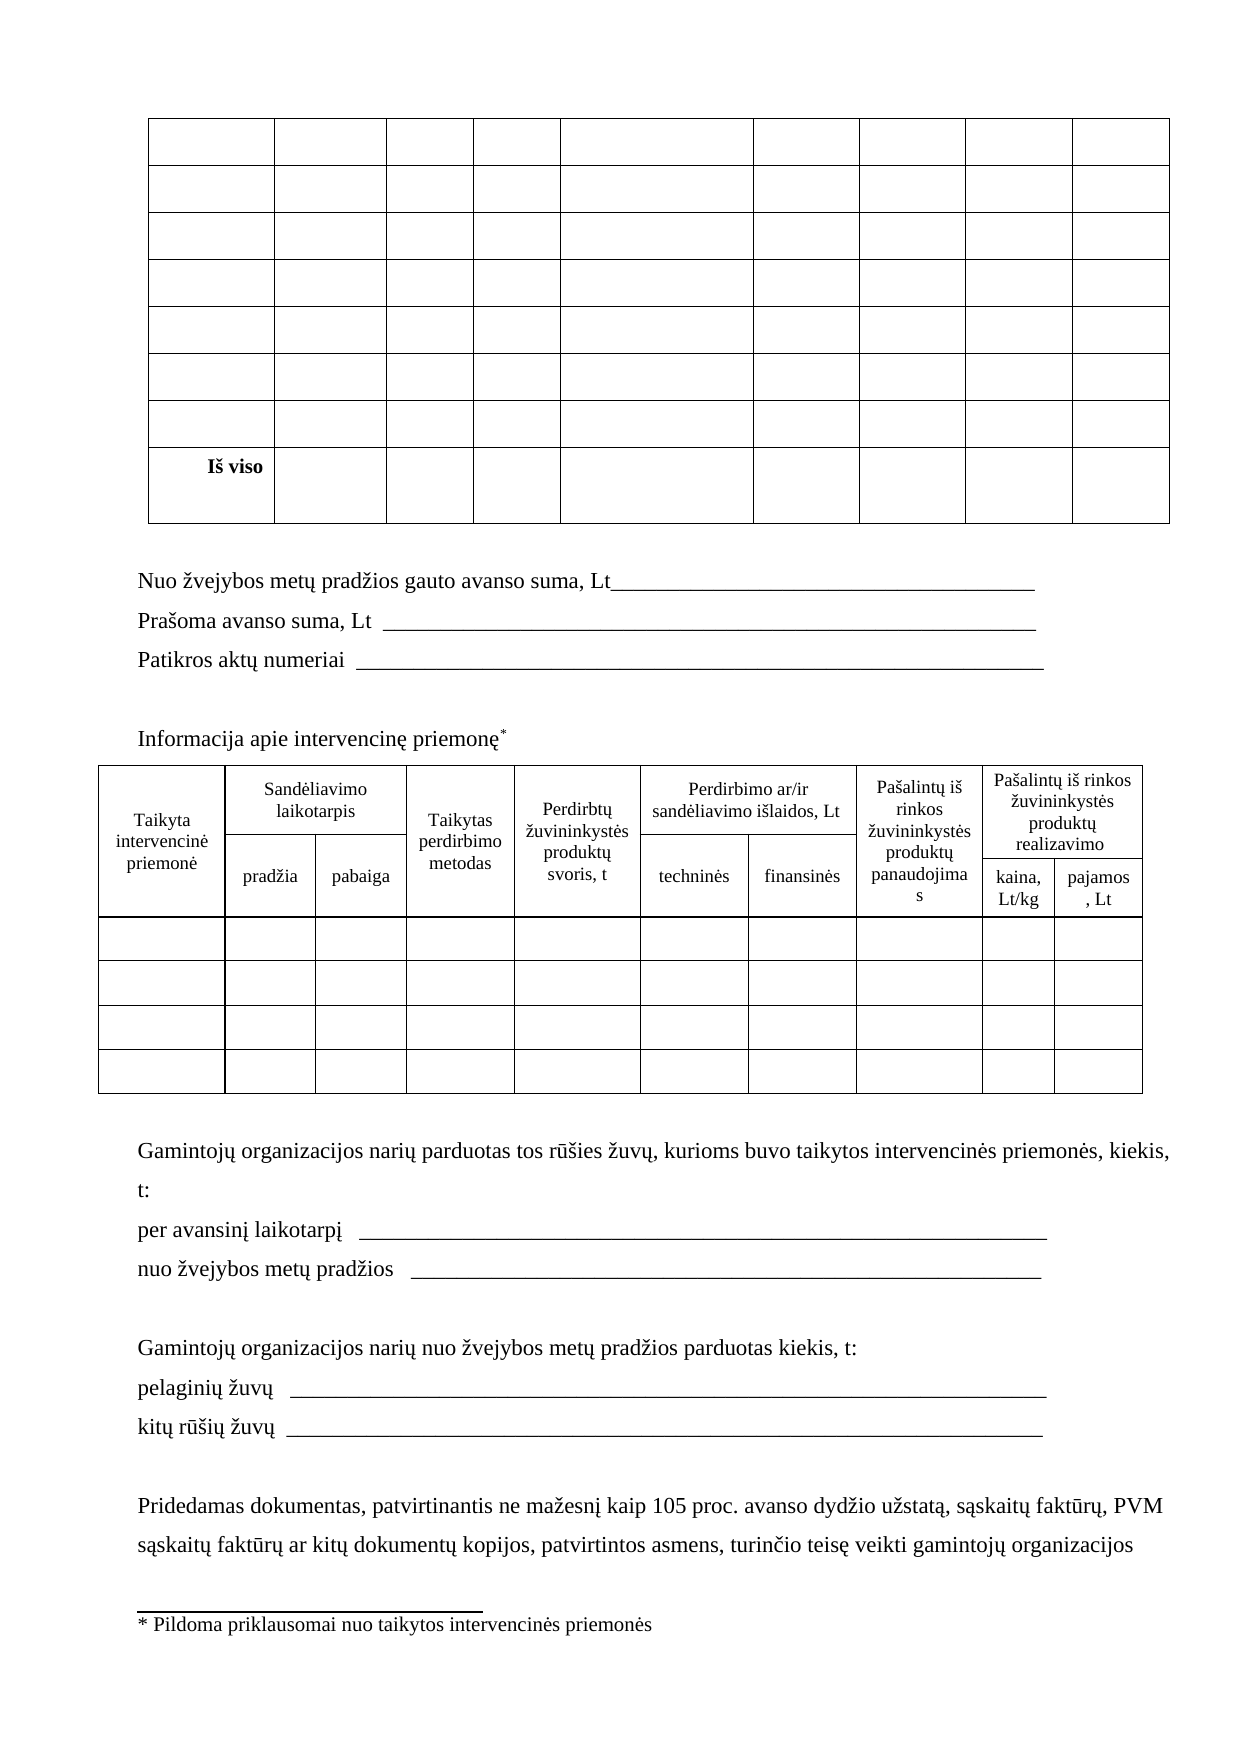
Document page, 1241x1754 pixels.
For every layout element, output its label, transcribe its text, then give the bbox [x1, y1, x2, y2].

text Pildoma priklausomai nuo taikytos intervencinės priemonės [137, 1612, 1181, 1636]
table_cell [754, 354, 859, 400]
text pelaginių žuvų __________________________________________________________________ [137, 1374, 1181, 1400]
table_cell [857, 918, 982, 960]
table_cell [1055, 1006, 1142, 1048]
table_cell [860, 213, 965, 259]
table_cell pradžia [226, 835, 315, 916]
table_cell [474, 354, 560, 400]
table_cell [966, 448, 1072, 523]
table_cell [1073, 354, 1169, 400]
text Gamintojų organizacijos narių nuo žvejybos metų pradžios parduotas kiekis, t: [137, 1334, 1181, 1361]
table_cell [387, 354, 473, 400]
table_cell [966, 260, 1072, 306]
table_cell [1073, 166, 1169, 212]
table_cell [474, 401, 560, 447]
table_header Pašalintų iš rinkos žuvininkystės produktų panaudojimas [857, 766, 982, 916]
table_cell [754, 307, 859, 353]
text Informacija apie intervencinę priemonę [137, 725, 1181, 752]
table_header Taikyta intervencinė priemonė [99, 766, 224, 916]
table_cell [99, 1006, 224, 1048]
table_cell [275, 213, 386, 259]
table_cell kaina, Lt/kg [983, 859, 1054, 916]
table_cell [515, 1006, 640, 1048]
table_cell [387, 166, 473, 212]
table_cell [387, 213, 473, 259]
table_cell [754, 166, 859, 212]
table_cell [860, 354, 965, 400]
table_cell [407, 918, 514, 960]
table_cell [149, 401, 274, 447]
table_cell [860, 119, 965, 165]
table_cell [1055, 961, 1142, 1004]
table_cell [316, 918, 406, 960]
table_cell techninės [641, 835, 748, 916]
text nuo žvejybos metų pradžios _______________________________________________________ [137, 1255, 1181, 1282]
table_cell [275, 354, 386, 400]
table_cell [860, 307, 965, 353]
table_cell [641, 918, 748, 960]
table_cell [1055, 918, 1142, 960]
table_cell pabaiga [316, 835, 406, 916]
text kitų rūšių žuvų __________________________________________________________________ [137, 1413, 1181, 1439]
table_cell [966, 307, 1072, 353]
table_cell [857, 961, 982, 1004]
table_cell [316, 961, 406, 1004]
table_cell [857, 1050, 982, 1093]
table_cell [860, 448, 965, 523]
table_cell [99, 1050, 224, 1093]
table_header Pašalintų iš rinkos žuvininkystės produktų realizavimo [983, 766, 1142, 858]
table_cell [860, 166, 965, 212]
table_cell [275, 260, 386, 306]
table_cell [515, 1050, 640, 1093]
table_cell [561, 166, 753, 212]
table_cell [316, 1006, 406, 1048]
table_cell [754, 213, 859, 259]
table_cell [641, 1050, 748, 1093]
table_header Perdirbimo ar/ir sandėliavimo išlaidos, Lt [641, 766, 856, 833]
table_cell [1073, 448, 1169, 523]
table_cell [860, 260, 965, 306]
table_cell [966, 354, 1072, 400]
table_cell [983, 1050, 1054, 1093]
table_cell [966, 119, 1072, 165]
table_cell [754, 448, 859, 523]
table_cell [474, 119, 560, 165]
table_cell [749, 918, 856, 960]
table_cell [749, 961, 856, 1004]
table_cell [749, 1006, 856, 1048]
table_cell [983, 961, 1054, 1004]
table_cell [149, 119, 274, 165]
table_cell [275, 166, 386, 212]
table_cell [99, 918, 224, 960]
table_cell [1073, 213, 1169, 259]
table_header Taikytas perdirbimo metodas [407, 766, 514, 916]
table_cell [226, 961, 315, 1004]
table_cell [387, 448, 473, 523]
text Gamintojų organizacijos narių parduotas tos rūšies žuvų, kurioms buvo taikytos intervencinės priemonės, kiekis, t: [137, 1137, 1181, 1203]
table_cell [149, 166, 274, 212]
table_cell pajamos, Lt [1055, 859, 1142, 916]
text Pridedamas dokumentas, patvirtinantis ne mažesnį kaip 105 proc. avanso dydžio užstatą, sąskaitų faktūrų, PVM sąskaitų faktūrų ar kitų dokumentų kopijos, patvirtintos asmens, turinčio teisę veikti gamintojų organizacijos [137, 1492, 1181, 1558]
table_cell [754, 260, 859, 306]
text Nuo žvejybos metų pradžios gauto avanso suma, Lt_____________________________________ [137, 567, 1181, 594]
table_cell [515, 918, 640, 960]
text per avansinį laikotarpį ____________________________________________________________ [137, 1216, 1181, 1242]
table_cell [1073, 307, 1169, 353]
table_header Perdirbtų žuvininkystės produktų svoris, t [515, 766, 640, 916]
table_cell [561, 401, 753, 447]
table_cell [966, 213, 1072, 259]
table_cell [387, 119, 473, 165]
table_cell [561, 307, 753, 353]
table_cell [860, 401, 965, 447]
table_cell [641, 961, 748, 1004]
text Patikros aktų numeriai ____________________________________________________________ [137, 646, 1181, 673]
table_cell [226, 1006, 315, 1048]
table_cell [275, 401, 386, 447]
table_header Sandėliavimo laikotarpis [226, 766, 406, 833]
table_cell [561, 119, 753, 165]
table_cell [387, 401, 473, 447]
table_cell Iš viso [149, 448, 274, 523]
table_cell [474, 307, 560, 353]
table_cell [474, 448, 560, 523]
table_cell [754, 401, 859, 447]
table_cell [99, 961, 224, 1004]
table_cell [149, 354, 274, 400]
table_cell [1073, 401, 1169, 447]
table_cell [387, 307, 473, 353]
table_cell [407, 961, 514, 1004]
table_cell [966, 166, 1072, 212]
table_cell [561, 448, 753, 523]
table_cell [407, 1006, 514, 1048]
table_cell [275, 448, 386, 523]
table_cell [474, 166, 560, 212]
table_cell [857, 1006, 982, 1048]
table_cell [561, 354, 753, 400]
table_cell [149, 213, 274, 259]
table_cell [149, 260, 274, 306]
table_cell [275, 307, 386, 353]
table_cell [561, 213, 753, 259]
table_cell [474, 213, 560, 259]
table_cell [754, 119, 859, 165]
table_cell [226, 1050, 315, 1093]
table_cell [561, 260, 753, 306]
table_cell [1073, 119, 1169, 165]
table_cell [149, 307, 274, 353]
table_cell [226, 918, 315, 960]
table_cell [1055, 1050, 1142, 1093]
table_cell [983, 1006, 1054, 1048]
table_cell [515, 961, 640, 1004]
table_cell [983, 918, 1054, 960]
table_cell [749, 1050, 856, 1093]
table_cell [316, 1050, 406, 1093]
table_cell [641, 1006, 748, 1048]
table_cell finansinės [749, 835, 856, 916]
table_cell [474, 260, 560, 306]
text Prašoma avanso suma, Lt _________________________________________________________ [137, 607, 1181, 633]
table_cell [407, 1050, 514, 1093]
table_cell [387, 260, 473, 306]
table_cell [275, 119, 386, 165]
table_cell [1073, 260, 1169, 306]
table_cell [966, 401, 1072, 447]
